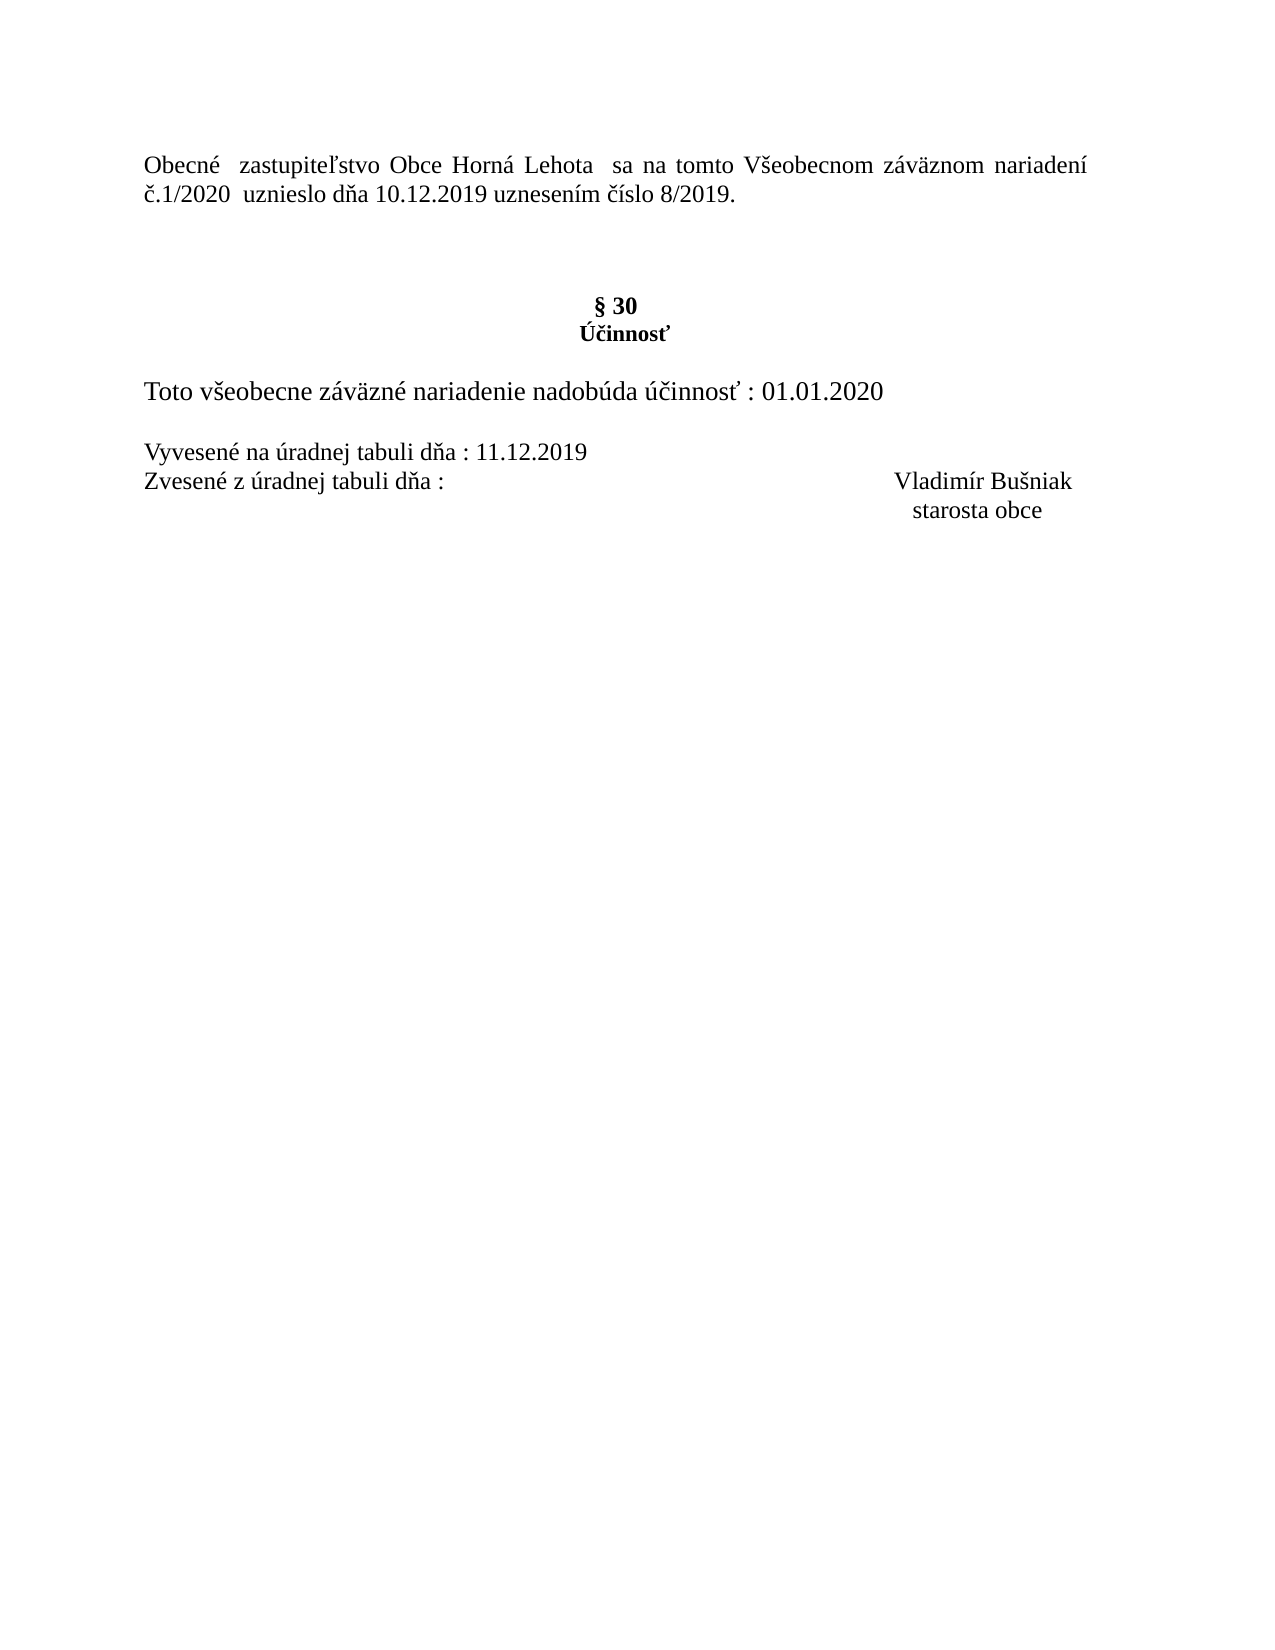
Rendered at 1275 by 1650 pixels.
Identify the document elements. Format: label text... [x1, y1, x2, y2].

text starosta obce [144, 495, 1087, 524]
text Toto všeobecne záväzné nariadenie nadobúda účinnosť : 01.01.2020 [144, 375, 1087, 406]
text § 30 [144, 291, 1087, 320]
text Vyvesené na úradnej tabuli dňa : 11.12.2019 [144, 437, 1087, 466]
text Zvesené z úradnej tabuli dňa : Vladimír Bušniak [144, 466, 1087, 495]
text Účinnosť [144, 320, 1087, 346]
text Obecné zastupiteľstvo Obce Horná Lehota sa na tomto Všeobecnom záväznom nariadení č.1/2020 uznieslo dňa 10.12.2019 uznesením číslo 8/2019. [144, 150, 1087, 207]
